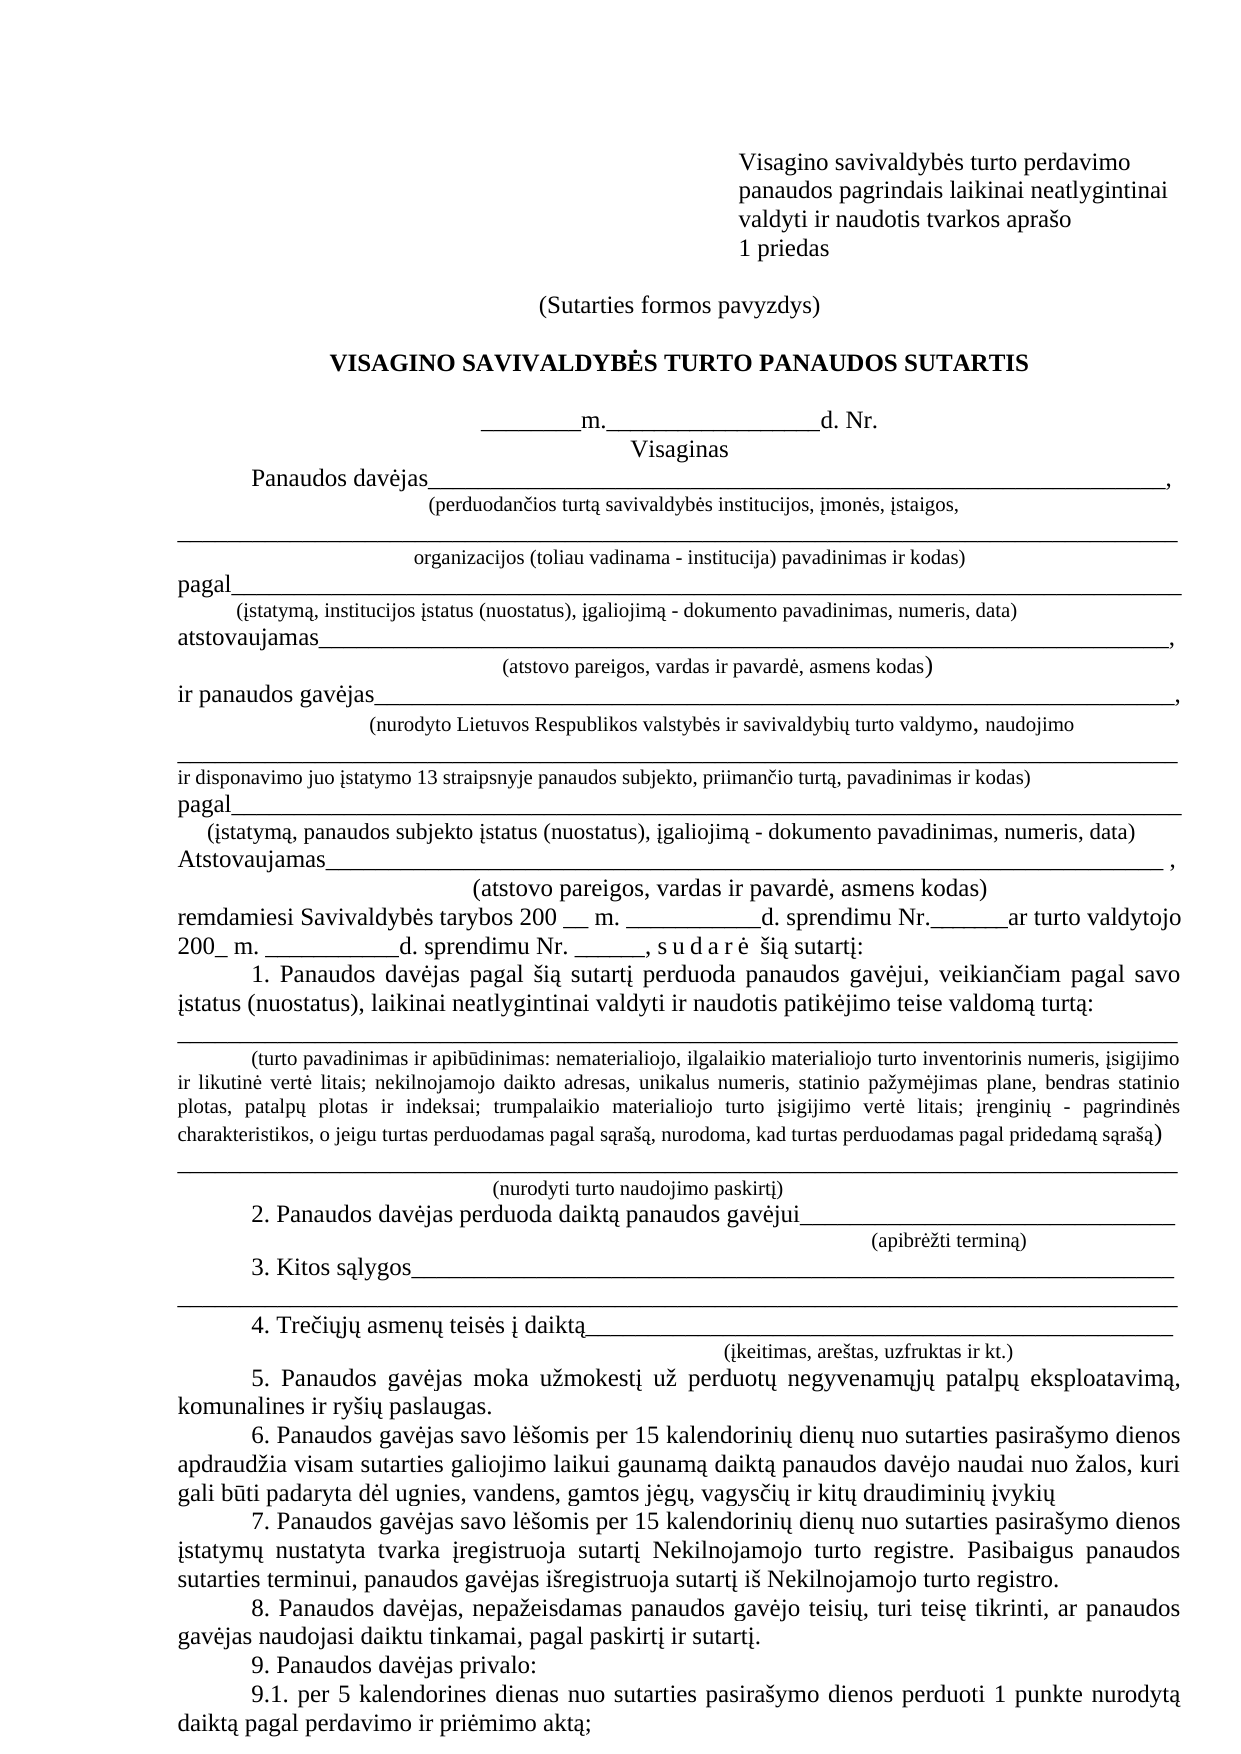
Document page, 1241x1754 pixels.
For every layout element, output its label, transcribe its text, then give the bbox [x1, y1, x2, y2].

text (atstovo pareigos, vardas ir pavardė, asmens kodas) [177, 650, 1181, 679]
text ________________________________________________________________________________ [177, 1281, 1181, 1310]
text 9. Panaudos davėjas privalo: [177, 1650, 1181, 1679]
text ir panaudos gavėjas________________________________________________________________, [177, 679, 1181, 708]
text (turto pavadinimas ir apibūdinimas: nematerialiojo, ilgalaikio materialiojo turto inventorinis numeris, įsigijimo ir likutinė vertė litais; nekilnojamojo daikto adresas, unikalus numeris, statinio pažymėjimas plane, bendras statinio plotas, patalpų plotas ir indeksai; trumpalaikio materialiojo turto įsigijimo vertė litais; įrenginių - pagrindinės charakteristikos, o jeigu turtas perduodamas pagal sąrašą, nurodoma, kad turtas perduodamas pagal pridedamą sąrašą) [177, 1046, 1181, 1147]
text 9.1. per 5 kalendorines dienas nuo sutarties pasirašymo dienos perduoti 1 punkte nurodytą daiktą pagal perdavimo ir priėmimo aktą; [177, 1679, 1181, 1736]
text 7. Panaudos gavėjas savo lėšomis per 15 kalendorinių dienų nuo sutarties pasirašymo dienos įstatymų nustatyta tvarka įregistruoja sutartį Nekilnojamojo turto registre. Pasibaigus panaudos sutarties terminui, panaudos gavėjas išregistruoja sutartį iš Nekilnojamojo turto registro. [177, 1506, 1181, 1593]
text (perduodančios turtą savivaldybės institucijos, įmonės, įstaigos, [428, 492, 1181, 516]
text (atstovo pareigos, vardas ir pavardė, asmens kodas) [177, 873, 1181, 902]
text (įstatymą, institucijos įstatus (nuostatus), įgaliojimą - dokumento pavadinimas, numeris, data) [177, 597, 1181, 622]
text 4. Trečiųjų asmenų teisės į daiktą_______________________________________________ [177, 1310, 1181, 1338]
text ir disponavimo juo įstatymo 13 straipsnyje panaudos subjekto, priimančio turtą, pavadinimas ir kodas) [177, 765, 1181, 789]
text (nurodyto Lietuvos Respublikos valstybės ir savivaldybių turto valdymo, naudojimo [177, 708, 1181, 737]
text 6. Panaudos gavėjas savo lėšomis per 15 kalendorinių dienų nuo sutarties pasirašymo dienos apdraudžia visam sutarties galiojimo laikui gaunamą daiktą panaudos davėjo naudai nuo žalos, kuri gali būti padaryta dėl ugnies, vandens, gamtos jėgų, vagysčių ir kitų draudiminių įvykių [177, 1420, 1181, 1506]
text ________________________________________________________________________________ [177, 737, 1181, 765]
text 1. Panaudos davėjas pagal šią sutartį perduoda panaudos gavėjui, veikiančiam pagal savo įstatus (nuostatus), laikinai neatlygintinai valdyti ir naudotis patikėjimo teise valdomą turtą: [177, 959, 1181, 1017]
text 8. Panaudos davėjas, nepažeisdamas panaudos gavėjo teisių, turi teisę tikrinti, ar panaudos gavėjas naudojasi daiktu tinkamai, pagal paskirtį ir sutartį. [177, 1593, 1181, 1650]
text 200_ m. d. sprendimu Nr. , sudarė šią sutartį: [177, 931, 1181, 959]
text (Sutarties formos pavyzdys) [177, 291, 1181, 319]
text ________________________________________________________________________________ [177, 1017, 1181, 1046]
text Panaudos davėjas___________________________________________________________, [177, 463, 1181, 492]
text Visaginas [177, 434, 1181, 463]
text (įstatymą, panaudos subjekto įstatus (nuostatus), įgaliojimą - dokumento pavadinimas, numeris, data) [177, 818, 1181, 844]
text ________m. d. Nr. [177, 406, 1181, 434]
text atstovaujamas____________________________________________________________________, [177, 622, 1181, 650]
text 3. Kitos sąlygos_____________________________________________________________ [177, 1252, 1181, 1281]
text valdyti ir naudotis tvarkos aprašo [738, 204, 1181, 233]
text 1 priedas [738, 233, 1181, 262]
text Atstovaujamas___________________________________________________________________ , [177, 844, 1181, 873]
text pagal____________________________________________________________________________ [177, 569, 1181, 597]
text pagal____________________________________________________________________________ [177, 789, 1181, 818]
text (apibrėžti terminą) [177, 1228, 1181, 1252]
text 2. Panaudos davėjas perduoda daiktą panaudos gavėjui______________________________ [177, 1199, 1181, 1228]
text (nurodyti turto naudojimo paskirtį) [177, 1175, 1181, 1199]
text Visagino savivaldybės turto perdavimo [738, 147, 1181, 176]
text ________________________________________________________________________________ [177, 516, 1181, 545]
text remdamiesi Savivaldybės tarybos 200 __ m. d. sprendimu Nr. ar turto valdytojo [177, 902, 1181, 931]
text (įkeitimas, areštas, uzfruktas ir kt.) [177, 1338, 1181, 1363]
text 5. Panaudos gavėjas moka užmokestį už perduotų negyvenamųjų patalpų eksploatavimą, komunalines ir ryšių paslaugas. [177, 1363, 1181, 1420]
text VISAGINO SAVIVALDYBĖS TURTO PANAUDOS SUTARTIS [177, 348, 1181, 377]
text organizacijos (toliau vadinama - institucija) pavadinimas ir kodas) [413, 545, 1181, 569]
text ________________________________________________________________________________ [177, 1147, 1181, 1175]
text panaudos pagrindais laikinai neatlygintinai [738, 176, 1181, 204]
